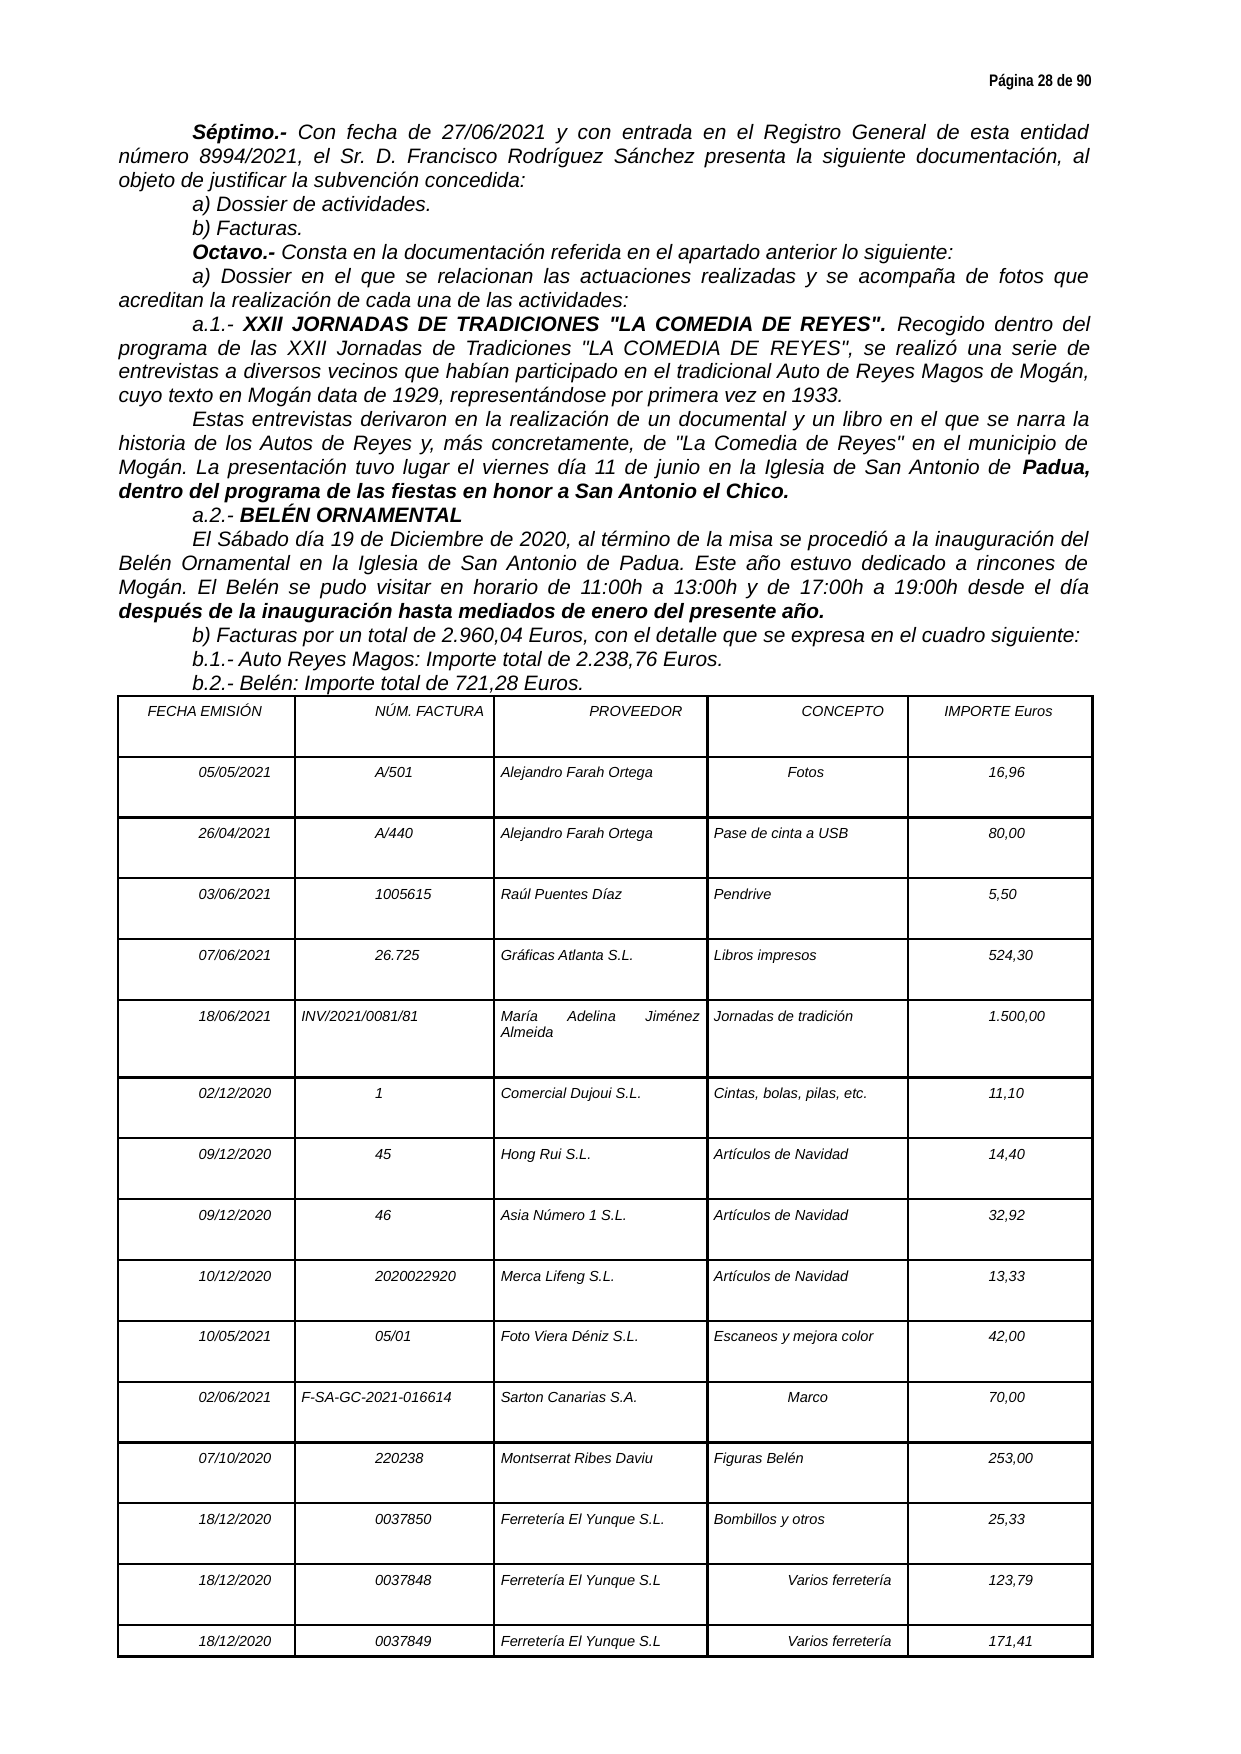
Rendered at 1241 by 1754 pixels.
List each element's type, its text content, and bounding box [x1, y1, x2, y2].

table_cell 42,00 [909, 1322, 1091, 1381]
table_cell Asia Número 1 S.L. [495, 1200, 706, 1259]
table_cell 5,50 [909, 879, 1091, 938]
table_cell Fotos [709, 758, 907, 816]
table_cell 524,30 [909, 940, 1091, 999]
table_cell 13,33 [909, 1261, 1091, 1320]
table_cell 1005615 [296, 879, 493, 938]
table_cell Gráficas Atlanta S.L. [495, 940, 706, 999]
text b) Facturas por un total de 2.960,04 Euros, con el detalle que se expresa en el cuadro siguiente: [118, 623, 1092, 647]
table_cell 18/12/2020 [119, 1626, 294, 1655]
table_cell Montserrat Ribes Daviu [495, 1444, 706, 1502]
table_cell Ferretería El Yunque S.L. [495, 1504, 706, 1563]
table_cell 32,92 [909, 1200, 1091, 1259]
table_cell 11,10 [909, 1079, 1091, 1137]
table_cell F-SA-GC-2021-016614 [296, 1383, 493, 1441]
table_cell Figuras Belén [709, 1444, 907, 1502]
table_header FECHA EMISIÓN [119, 697, 294, 756]
table_cell 2020022920 [296, 1261, 493, 1320]
table_cell 16,96 [909, 758, 1091, 816]
text a) Dossier de actividades. [118, 192, 1092, 216]
table_cell Alejandro Farah Ortega [495, 758, 706, 816]
table_cell Cintas, bolas, pilas, etc. [709, 1079, 907, 1137]
table_cell 25,33 [909, 1504, 1091, 1563]
table_cell 70,00 [909, 1383, 1091, 1441]
table_cell Raúl Puentes Díaz [495, 879, 706, 938]
table_cell Merca Lifeng S.L. [495, 1261, 706, 1320]
table_cell Escaneos y mejora color [709, 1322, 907, 1381]
table_cell 45 [296, 1139, 493, 1198]
table_cell 07/06/2021 [119, 940, 294, 999]
text El Sábado día 19 de Diciembre de 2020, al término de la misa se procedió a la inauguración del Belén Ornamental en la Iglesia de San Antonio de Padua. Este año estuvo dedicado a rincones de Mogán. El Belén se pudo visitar en horario de 11:00h a 13:00h y de 17:00h a 19:00h desde el día después de la inauguración hasta mediados de enero del presente año. [118, 527, 1092, 623]
table_cell Artículos de Navidad [709, 1200, 907, 1259]
table_cell 10/05/2021 [119, 1322, 294, 1381]
table_cell A/440 [296, 819, 493, 877]
table_cell 02/12/2020 [119, 1079, 294, 1137]
table_cell 80,00 [909, 819, 1091, 877]
table_cell 05/01 [296, 1322, 493, 1381]
table_cell 171,41 [909, 1626, 1091, 1655]
table_cell 0037849 [296, 1626, 493, 1655]
text b) Facturas. [118, 216, 1092, 239]
table_cell INV/2021/0081/81 [296, 1001, 493, 1076]
table_cell Varios ferretería [709, 1626, 907, 1655]
table_header IMPORTE Euros [909, 697, 1091, 756]
table_cell Sarton Canarias S.A. [495, 1383, 706, 1441]
text Séptimo.- Con fecha de 27/06/2021 y con entrada en el Registro General de esta entidad número 8994/2021, el Sr. D. Francisco Rodríguez Sánchez presenta la siguiente documentación, al objeto de justificar la subvención concedida: [118, 120, 1092, 192]
text b.1.- Auto Reyes Magos: Importe total de 2.238,76 Euros. [118, 647, 1092, 671]
table_cell Alejandro Farah Ortega [495, 819, 706, 877]
table_cell 05/05/2021 [119, 758, 294, 816]
table_cell Pase de cinta a USB [709, 819, 907, 877]
table_cell 0037850 [296, 1504, 493, 1563]
table_header NÚM. FACTURA [296, 697, 493, 756]
text a) Dossier en el que se relacionan las actuaciones realizadas y se acompaña de fotos que acreditan la realización de cada una de las actividades: [118, 263, 1092, 311]
table_cell 220238 [296, 1444, 493, 1502]
table_cell Hong Rui S.L. [495, 1139, 706, 1198]
table_cell Ferretería El Yunque S.L [495, 1565, 706, 1624]
table_cell 18/12/2020 [119, 1504, 294, 1563]
table_cell Artículos de Navidad [709, 1261, 907, 1320]
text Estas entrevistas derivaron en la realización de un documental y un libro en el que se narra la historia de los Autos de Reyes y, más concretamente, de "La Comedia de Reyes" en el municipio de Mogán. La presentación tuvo lugar el viernes día 11 de junio en la Iglesia de San Antonio de Padua, dentro del programa de las fiestas en honor a San Antonio el Chico. [118, 407, 1092, 503]
table_cell 123,79 [909, 1565, 1091, 1624]
table_cell Comercial Dujoui S.L. [495, 1079, 706, 1137]
table_cell 14,40 [909, 1139, 1091, 1198]
table_cell 18/06/2021 [119, 1001, 294, 1076]
table_header PROVEEDOR [495, 697, 706, 756]
table_cell Artículos de Navidad [709, 1139, 907, 1198]
table_cell 09/12/2020 [119, 1200, 294, 1259]
text a.1.- XXII JORNADAS DE TRADICIONES "LA COMEDIA DE REYES". Recogido dentro del programa de las XXII Jornadas de Tradiciones "LA COMEDIA DE REYES", se realizó una serie de entrevistas a diversos vecinos que habían participado en el tradicional Auto de Reyes Magos de Mogán, cuyo texto en Mogán data de 1929, representándose por primera vez en 1933. [118, 311, 1092, 407]
table_cell 46 [296, 1200, 493, 1259]
table_cell A/501 [296, 758, 493, 816]
text b.2.- Belén: Importe total de 721,28 Euros. [118, 671, 1092, 695]
table_cell Pendrive [709, 879, 907, 938]
text a.2.- BELÉN ORNAMENTAL [118, 503, 1092, 527]
table_cell 1 [296, 1079, 493, 1137]
table_cell 10/12/2020 [119, 1261, 294, 1320]
table_header CONCEPTO [709, 697, 907, 756]
table_cell Marco [709, 1383, 907, 1441]
table_cell Libros impresos [709, 940, 907, 999]
table_cell Jornadas de tradición [709, 1001, 907, 1076]
table_cell 03/06/2021 [119, 879, 294, 938]
table_cell 0037848 [296, 1565, 493, 1624]
table_cell Foto Viera Déniz S.L. [495, 1322, 706, 1381]
table_cell 1.500,00 [909, 1001, 1091, 1076]
table_cell 26/04/2021 [119, 819, 294, 877]
table_cell 07/10/2020 [119, 1444, 294, 1502]
table_cell 02/06/2021 [119, 1383, 294, 1441]
table_cell Ferretería El Yunque S.L [495, 1626, 706, 1655]
table_cell 18/12/2020 [119, 1565, 294, 1624]
table_cell 253,00 [909, 1444, 1091, 1502]
table_cell Bombillos y otros [709, 1504, 907, 1563]
table_cell 09/12/2020 [119, 1139, 294, 1198]
table_cell 26.725 [296, 940, 493, 999]
table_cell María Adelina Jiménez Almeida [495, 1001, 706, 1076]
table_cell Varios ferretería [709, 1565, 907, 1624]
text Octavo.- Consta en la documentación referida en el apartado anterior lo siguiente: [118, 239, 1092, 263]
